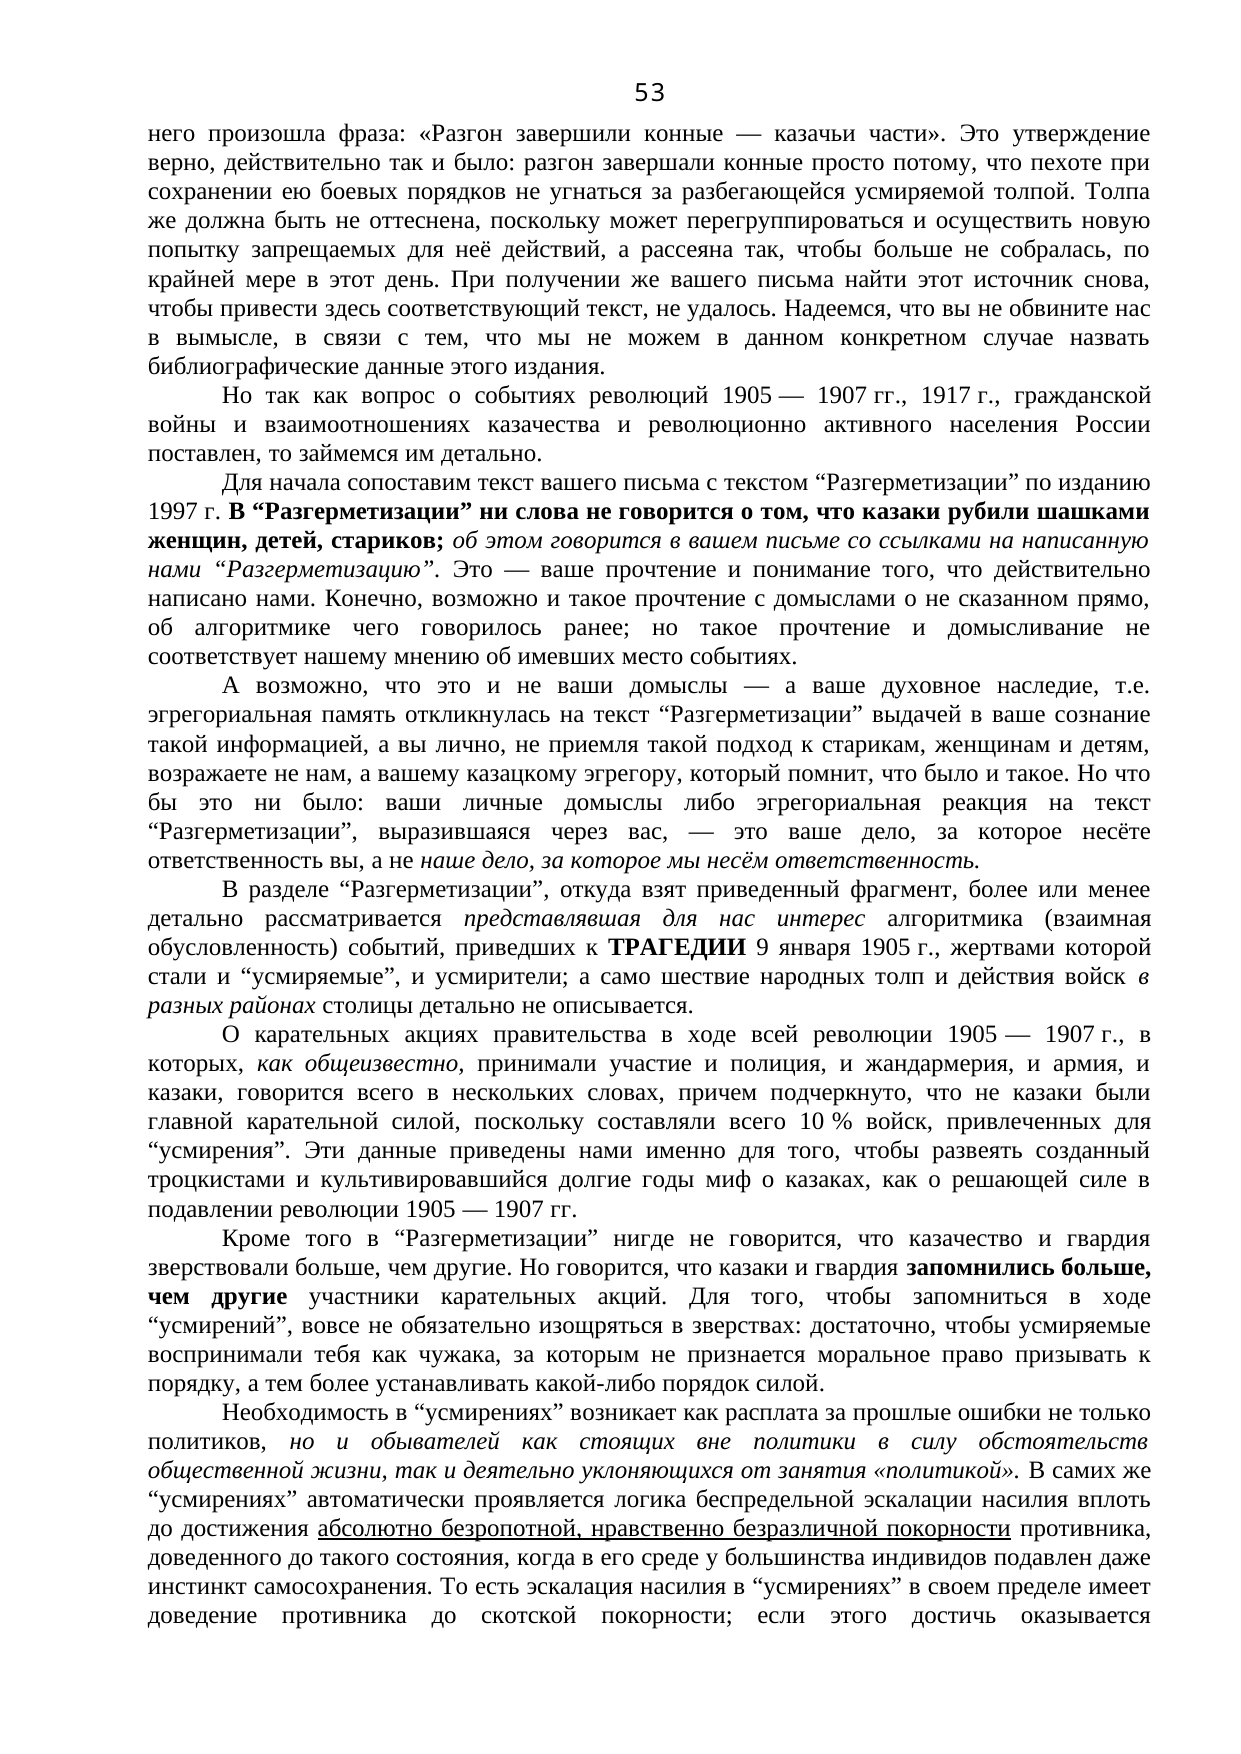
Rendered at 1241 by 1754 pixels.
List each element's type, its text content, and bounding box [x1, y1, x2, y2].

text Для начала сопоставим текст вашего письма с текстом “Разгерметизации” по изданию 1997 г. В “Разгерметизации” ни слова не говорится о том, что казаки рубили шашками женщин, детей, стариков; об этом говорится в вашем письме со ссылками на написанную нами “Разгерметизацию”. Это — ваше прочтение и понимание того, что действительно написано нами. Конечно, возможно и такое прочтение с домыслами о не сказанном прямо, об алгоритмике чего говорилось ранее; но такое прочтение и домысливание не соответствует нашему мнению об имевших место событиях. [148, 467, 1152, 670]
text В разделе “Разгерметизации”, откуда взят приведенный фрагмент, более или менее детально рассматривается представлявшая для нас интерес алгоритмика (взаимная обусловленность) событий, приведших к ТРАГЕДИИ 9 января 1905 г., жертвами которой стали и “усмиряемые”, и усмирители; а само шествие народных толп и действия войск в разных районах столицы детально не описывается. [148, 874, 1152, 1019]
text него произошла фраза: «Разгон завершили конные — казачьи части». Это утверждение верно, действительно так и было: разгон завершали конные просто потому, что пехоте при сохранении ею боевых порядков не угнаться за разбегающейся усмиряемой толпой. Толпа же должна быть не оттеснена, поскольку может перегруппироваться и осуществить новую попытку запрещаемых для неё действий, а рассеяна так, чтобы больше не собралась, по крайней мере в этот день. При получении же вашего письма найти этот источник снова, чтобы привести здесь соответствующий текст, не удалось. Надеемся, что вы не обвините нас в вымысле, в связи с тем, что мы не можем в данном конкретном случае назвать библиографические данные этого издания. [148, 118, 1152, 380]
text О карательных акциях правительства в ходе всей революции 1905 — 1907 г., в которых, как общеизвестно, принимали участие и полиция, и жандармерия, и армия, и казаки, говорится всего в нескольких словах, причем подчеркнуто, что не казаки были главной карательной силой, поскольку составляли всего 10 % войск, привлеченных для “усмирения”. Эти данные приведены нами именно для того, чтобы развеять созданный троцкистами и культивировавшийся долгие годы миф о казаках, как о решающей силе в подавлении революции 1905 — 1907 гг. [148, 1019, 1152, 1222]
text Кроме того в “Разгерметизации” нигде не говорится, что казачество и гвардия зверствовали больше, чем другие. Но говорится, что казаки и гвардия запомнились больше, чем другие участники карательных акций. Для того, чтобы запомниться в ходе “усмирений”, вовсе не обязательно изощряться в зверствах: достаточно, чтобы усмиряемые воспринимали тебя как чужака, за которым не признается моральное право призывать к порядку, а тем более устанавливать какой-либо порядок силой. [148, 1222, 1152, 1397]
text А возможно, что это и не ваши домыслы — а ваше духовное наследие, т.е. эгрегориальная память откликнулась на текст “Разгерметизации” выдачей в ваше сознание такой информацией, а вы лично, не приемля такой подход к старикам, женщинам и детям, возражаете не нам, а вашему казацкому эгрегору, который помнит, что было и такое. Но что бы это ни было: ваши личные домыслы либо эгрегориальная реакция на текст “Разгерметизации”, выразившаяся через вас, — это ваше дело, за которое несёте ответственность вы, а не наше дело, за которое мы несём ответственность. [148, 670, 1152, 874]
text Необходимость в “усмирениях” возникает как расплата за прошлые ошибки не только политиков, но и обывателей как стоящих вне политики в силу обстоятельств общественной жизни, так и деятельно уклоняющихся от занятия «политикой». В самих же “усмирениях” автоматически проявляется логика беспредельной эскалации насилия вплоть до достижения абсолютно безропотной, нравственно безразличной покорности противника, доведенного до такого состояния, когда в его среде у большинства индивидов подавлен даже инстинкт самосохранения. То есть эскалация насилия в “усмирениях” в своем пределе имеет доведение противника до скотской покорности; если этого достичь оказывается [148, 1397, 1152, 1629]
text Но так как вопрос о событиях революций 1905 — 1907 гг., 1917 г., гражданской войны и взаимоотношениях казачества и революционно активного населения России поставлен, то займемся им детально. [148, 380, 1152, 467]
